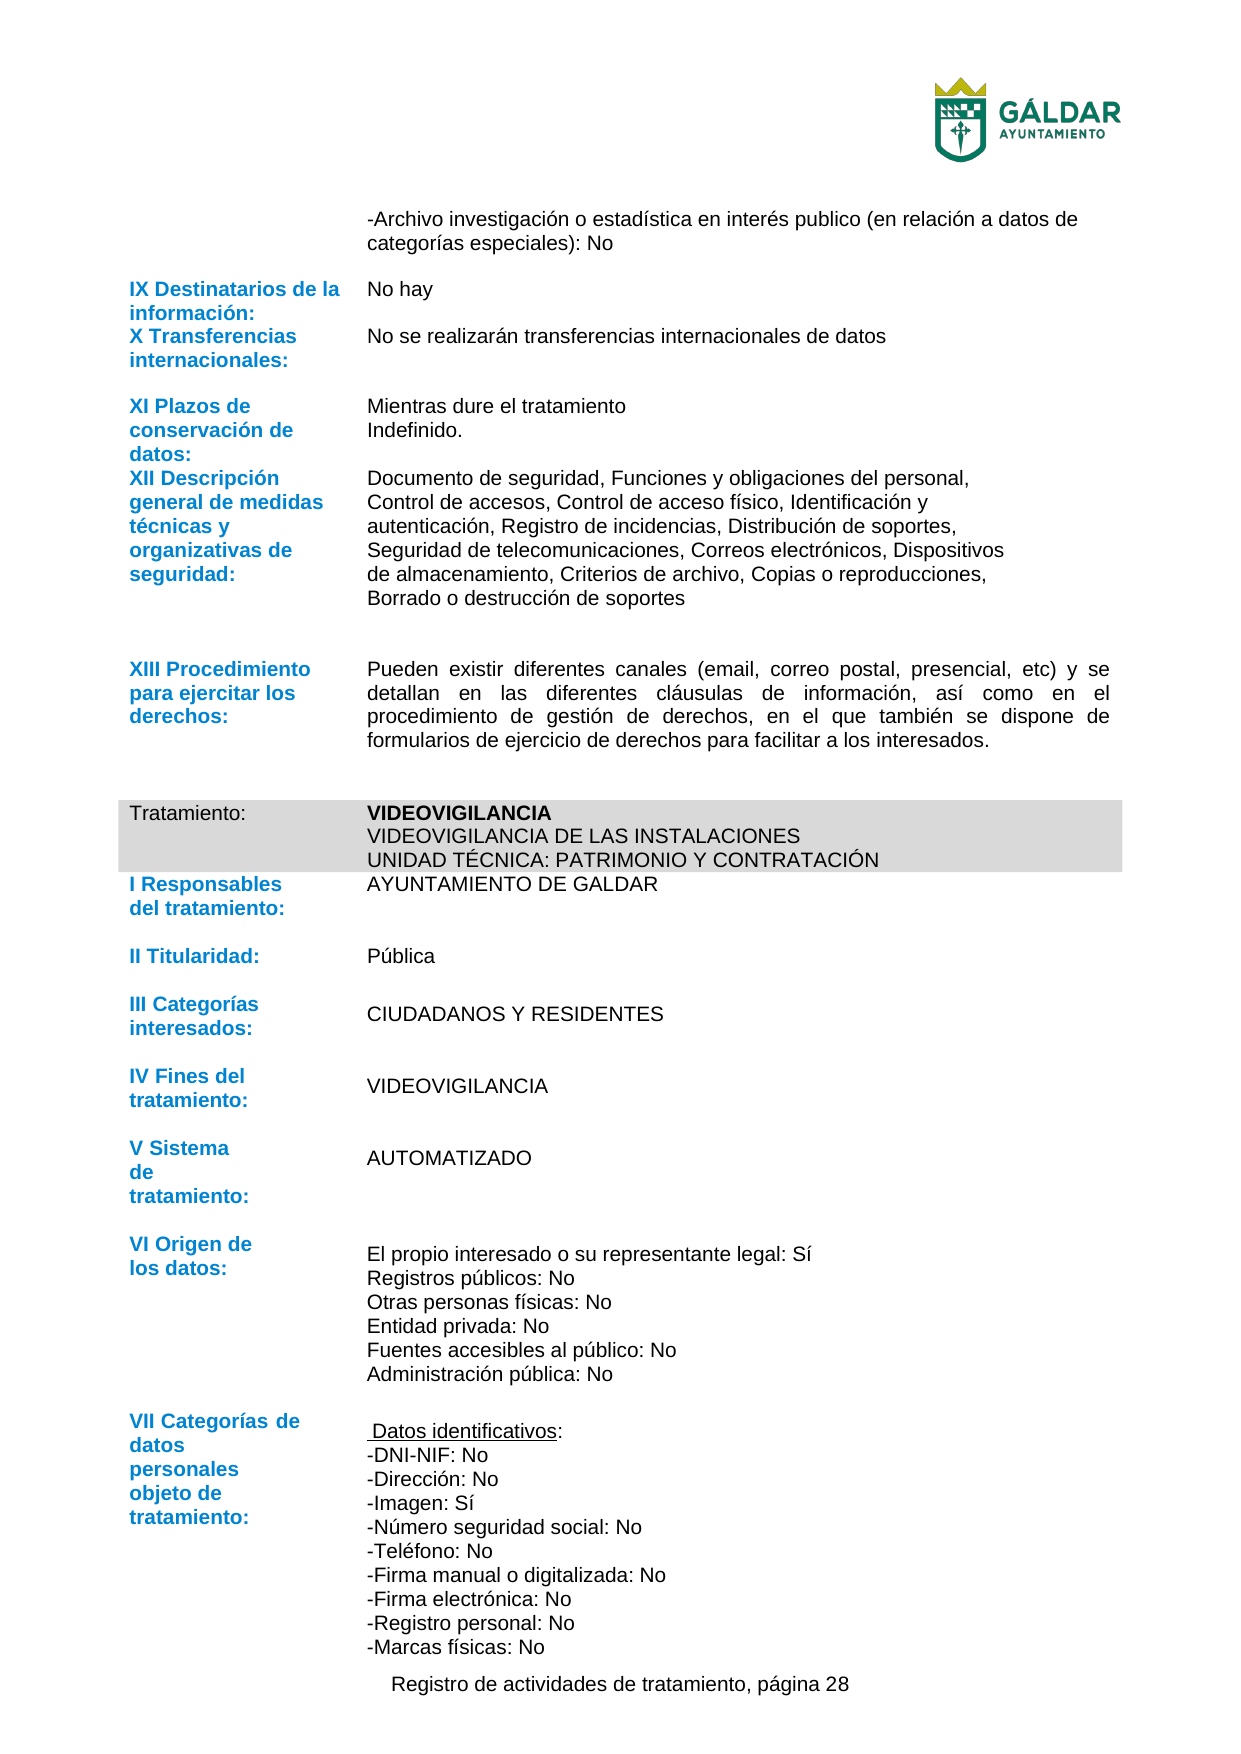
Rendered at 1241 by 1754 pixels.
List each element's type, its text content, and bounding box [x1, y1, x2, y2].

text UNIDAD TÉCNICA: PATRIMONIO Y CONTRATACIÓN [367, 848, 1144, 872]
subtitle Responsables del tratamiento: [129, 872, 317, 920]
text El propio interesado o su representante legal: Sí Registros públicos: No [367, 1242, 814, 1289]
table_cell XI Plazos de conservación de datos: [108, 383, 353, 466]
text -DNI-NIF: No [367, 1443, 1144, 1467]
text -Firma manual o digitalizada: No [367, 1563, 1144, 1587]
table_header -Archivo investigación o estadística en interés publico (en relación a datos de categorías especiales): No [353, 206, 1132, 265]
text AYUNTAMIENTO DE GALDAR [367, 872, 1144, 896]
table_cell XIII Procedimiento para ejercitar los derechos: [108, 633, 353, 752]
table_cell X Transferencias internacionales: [108, 324, 353, 383]
text VIDEOVIGILANCIA [367, 1074, 1144, 1098]
table_cell Mientras dure el tratamiento Indefinido. [353, 383, 1132, 466]
table_header [108, 206, 353, 265]
subtitle Categorías interesados: [129, 992, 259, 1040]
table_cell Pueden existir diferentes canales (email, correo postal, presencial, etc) y se detallan en las diferentes cláusulas de información, así como en el procedimiento de gestión de derechos, en el que también se dispone de formularios de ejercicio de derechos para facilitar a los interesados. [353, 633, 1132, 752]
text -Marcas físicas: No [367, 1635, 1144, 1659]
text Fuentes accesibles al público: No Administración pública: No [367, 1337, 679, 1385]
text -Teléfono: No [367, 1539, 1144, 1563]
text -Imagen: Sí [367, 1491, 1144, 1515]
table_cell Documento de seguridad, Funciones y obligaciones del personal, Control de accesos, Control de acceso físico, Identificación y autenticación, Registro de incidencias, Distribución de soportes, Seguridad de telecomunicaciones, Correos electrónicos, Dispositivos de almacenamiento, Criterios de archivo, Copias o reproducciones, Borrado o destrucción de soportes [353, 466, 1132, 633]
text tratamiento: [129, 1505, 300, 1529]
text -Número seguridad social: No [367, 1515, 1144, 1539]
text -Dirección: No [367, 1467, 1144, 1491]
table_cell IX Destinatarios de la información: [108, 265, 353, 324]
subtitle Categorías de datos personales objeto de [129, 1409, 300, 1505]
picture [932, 75, 1122, 164]
text Tratamiento: VIDEOVIGILANCIA [129, 800, 1144, 824]
table_cell XII Descripción general de medidas técnicas y organizativas de seguridad: [108, 466, 353, 633]
subtitle Origen de los datos: [129, 1232, 287, 1280]
text Otras personas físicas: No Entidad privada: No [367, 1289, 614, 1337]
list Titularidad: Pública [129, 944, 1144, 968]
text -Firma electrónica: No [367, 1587, 1144, 1611]
subtitle Fines del tratamiento: [129, 1064, 249, 1112]
text Datos identificativos: [367, 1419, 1144, 1443]
text VIDEOVIGILANCIA DE LAS INSTALACIONES [367, 824, 1144, 848]
text CIUDADANOS Y RESIDENTES [367, 1002, 1144, 1026]
subtitle Sistema de tratamiento: [129, 1136, 258, 1208]
table_cell No se realizarán transferencias internacionales de datos [353, 324, 1132, 383]
text -Registro personal: No [367, 1611, 1144, 1635]
table_cell No hay [353, 265, 1132, 324]
text AUTOMATIZADO [367, 1146, 1144, 1170]
